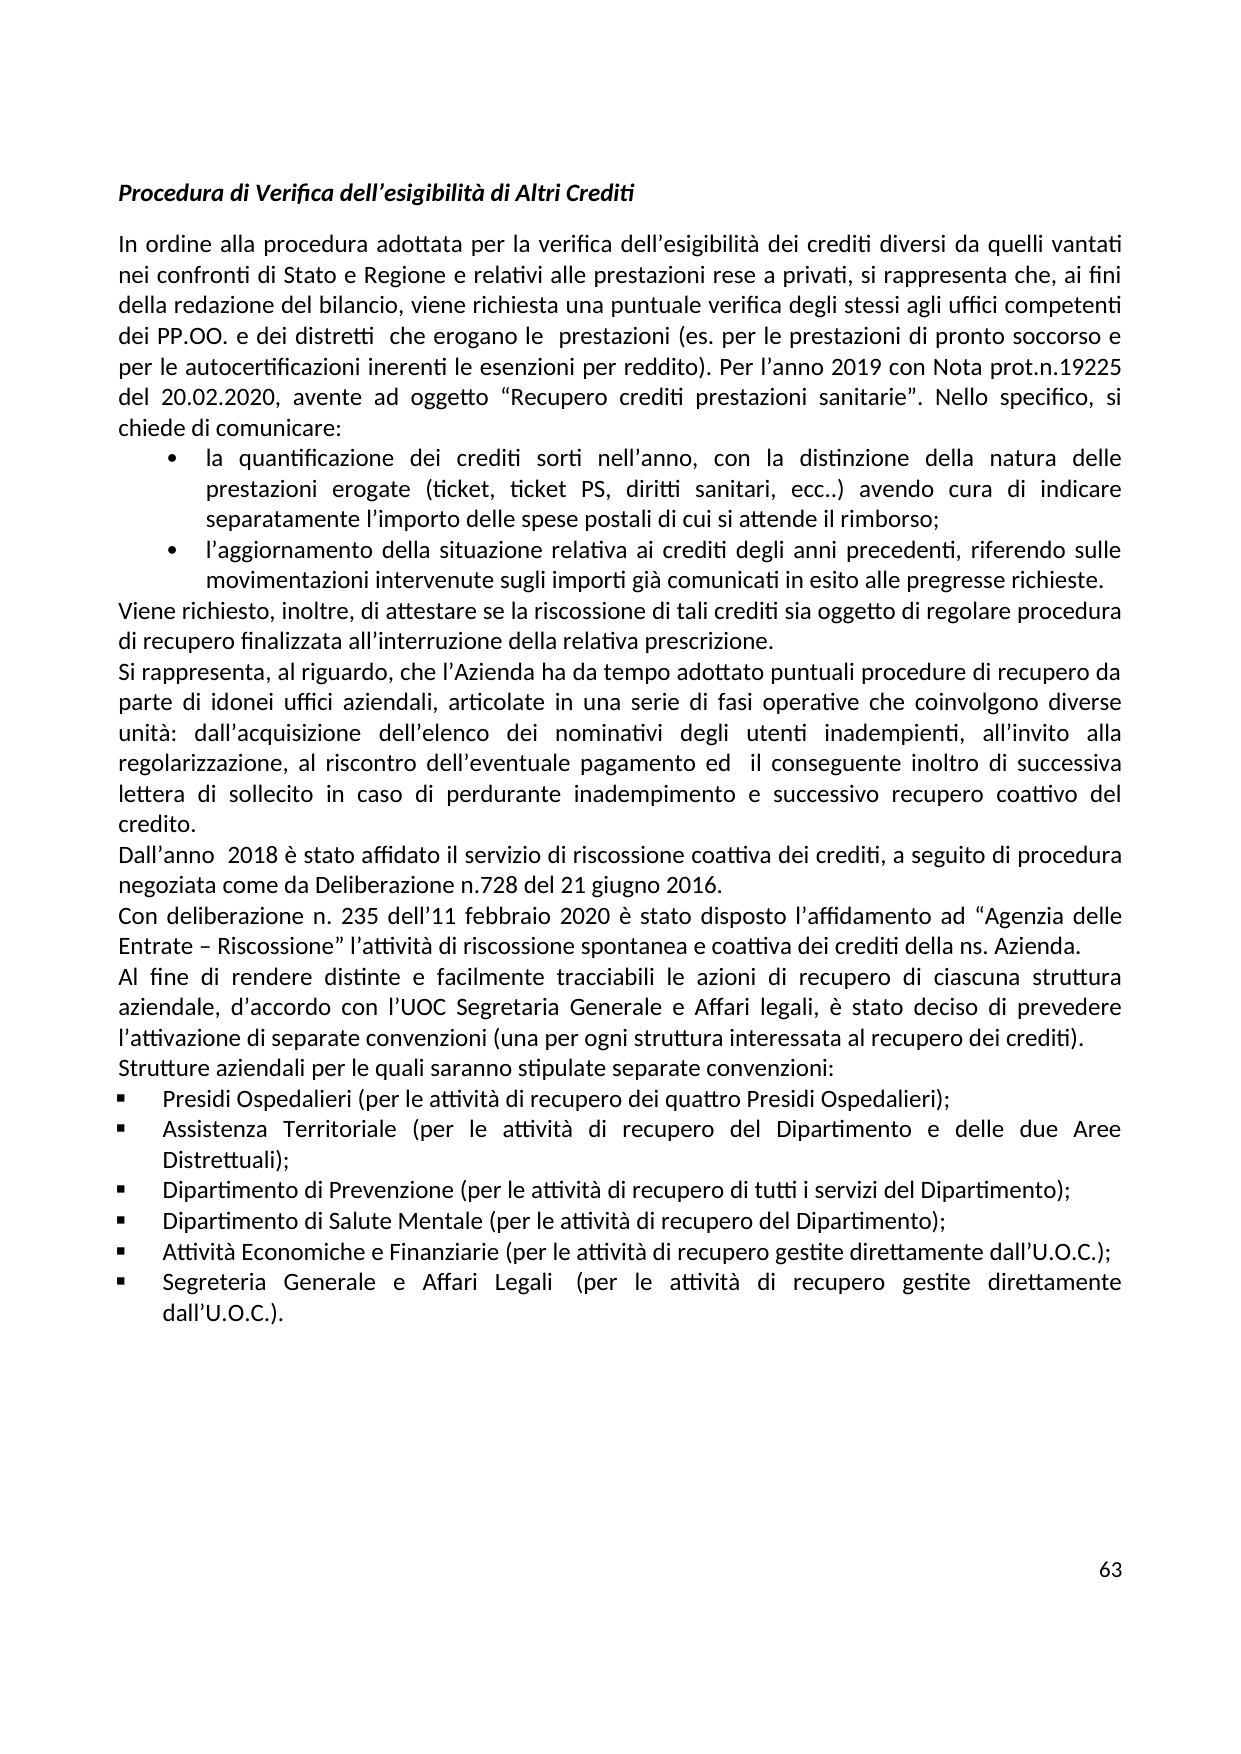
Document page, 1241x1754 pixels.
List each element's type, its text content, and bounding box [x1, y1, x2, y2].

text Dall’anno 2018 è stato affidato il servizio di riscossione coattiva dei crediti, a seguito di procedura negoziata come da Deliberazione n.728 del 21 giugno 2016. [118, 839, 1122, 900]
text Procedura di Verifica dell’esigibilità di Altri Crediti [118, 177, 1122, 208]
text In ordine alla procedura adottata per la verifica dell’esigibilità dei crediti diversi da quelli vantati nei confronti di Stato e Regione e relativi alle prestazioni rese a privati, si rappresenta che, ai fini della redazione del bilancio, viene richiesta una puntuale verifica degli stessi agli uffici competenti dei PP.OO. e dei distretti che erogano le prestazioni (es. per le prestazioni di pronto soccorso e per le autocertificazioni inerenti le esenzioni per reddito). Per l’anno 2019 con Nota prot.n.19225 del 20.02.2020, avente ad oggetto “Recupero crediti prestazioni sanitarie”. Nello specifico, si chiede di comunicare: [118, 228, 1122, 442]
list Presidi Ospedalieri (per le attività di recupero dei quattro Presidi Ospedalieri); [115, 1083, 1122, 1114]
text Si rappresenta, al riguardo, che l’Azienda ha da tempo adottato puntuali procedure di recupero da parte di idonei uffici aziendali, articolate in una serie di fasi operative che coinvolgono diverse unità: dall’acquisizione dell’elenco dei nominativi degli utenti inadempienti, all’invito alla regolarizzazione, al riscontro dell’eventuale pagamento ed il conseguente inoltro di successiva lettera di sollecito in caso di perdurante inadempimento e successivo recupero coattivo del credito. [118, 656, 1122, 839]
text Strutture aziendali per le quali saranno stipulate separate convenzioni: [118, 1053, 1122, 1083]
list Attività Economiche e Finanziarie (per le attività di recupero gestite direttamente dall’U.O.C.); [115, 1236, 1122, 1266]
list la quantificazione dei crediti sorti nell’anno, con la distinzione della natura delle prestazioni erogate (ticket, ticket PS, diritti sanitari, ecc..) avendo cura di indicare separatamente l’importo delle spese postali di cui si attende il rimborso; [168, 442, 1122, 534]
text Con deliberazione n. 235 dell’11 febbraio 2020 è stato disposto l’affidamento ad “Agenzia delle Entrate – Riscossione” l’attività di riscossione spontanea e coattiva dei crediti della ns. Azienda. [118, 900, 1122, 961]
list Dipartimento di Salute Mentale (per le attività di recupero del Dipartimento); [115, 1205, 1122, 1236]
list Assistenza Territoriale (per le attività di recupero del Dipartimento e delle due Aree Distrettuali); [115, 1114, 1122, 1175]
list Segreteria Generale e Affari Legali (per le attività di recupero gestite direttamente dall’U.O.C.). [115, 1266, 1122, 1327]
text Al fine di rendere distinte e facilmente tracciabili le azioni di recupero di ciascuna struttura aziendale, d’accordo con l’UOC Segretaria Generale e Affari legali, è stato deciso di prevedere l’attivazione di separate convenzioni (una per ogni struttura interessata al recupero dei crediti). [118, 961, 1122, 1053]
list Dipartimento di Prevenzione (per le attività di recupero di tutti i servizi del Dipartimento); [115, 1175, 1122, 1205]
list l’aggiornamento della situazione relativa ai crediti degli anni precedenti, riferendo sulle movimentazioni intervenute sugli importi già comunicati in esito alle pregresse richieste. [168, 534, 1122, 595]
text Viene richiesto, inoltre, di attestare se la riscossione di tali crediti sia oggetto di regolare procedura di recupero finalizzata all’interruzione della relativa prescrizione. [118, 595, 1122, 656]
